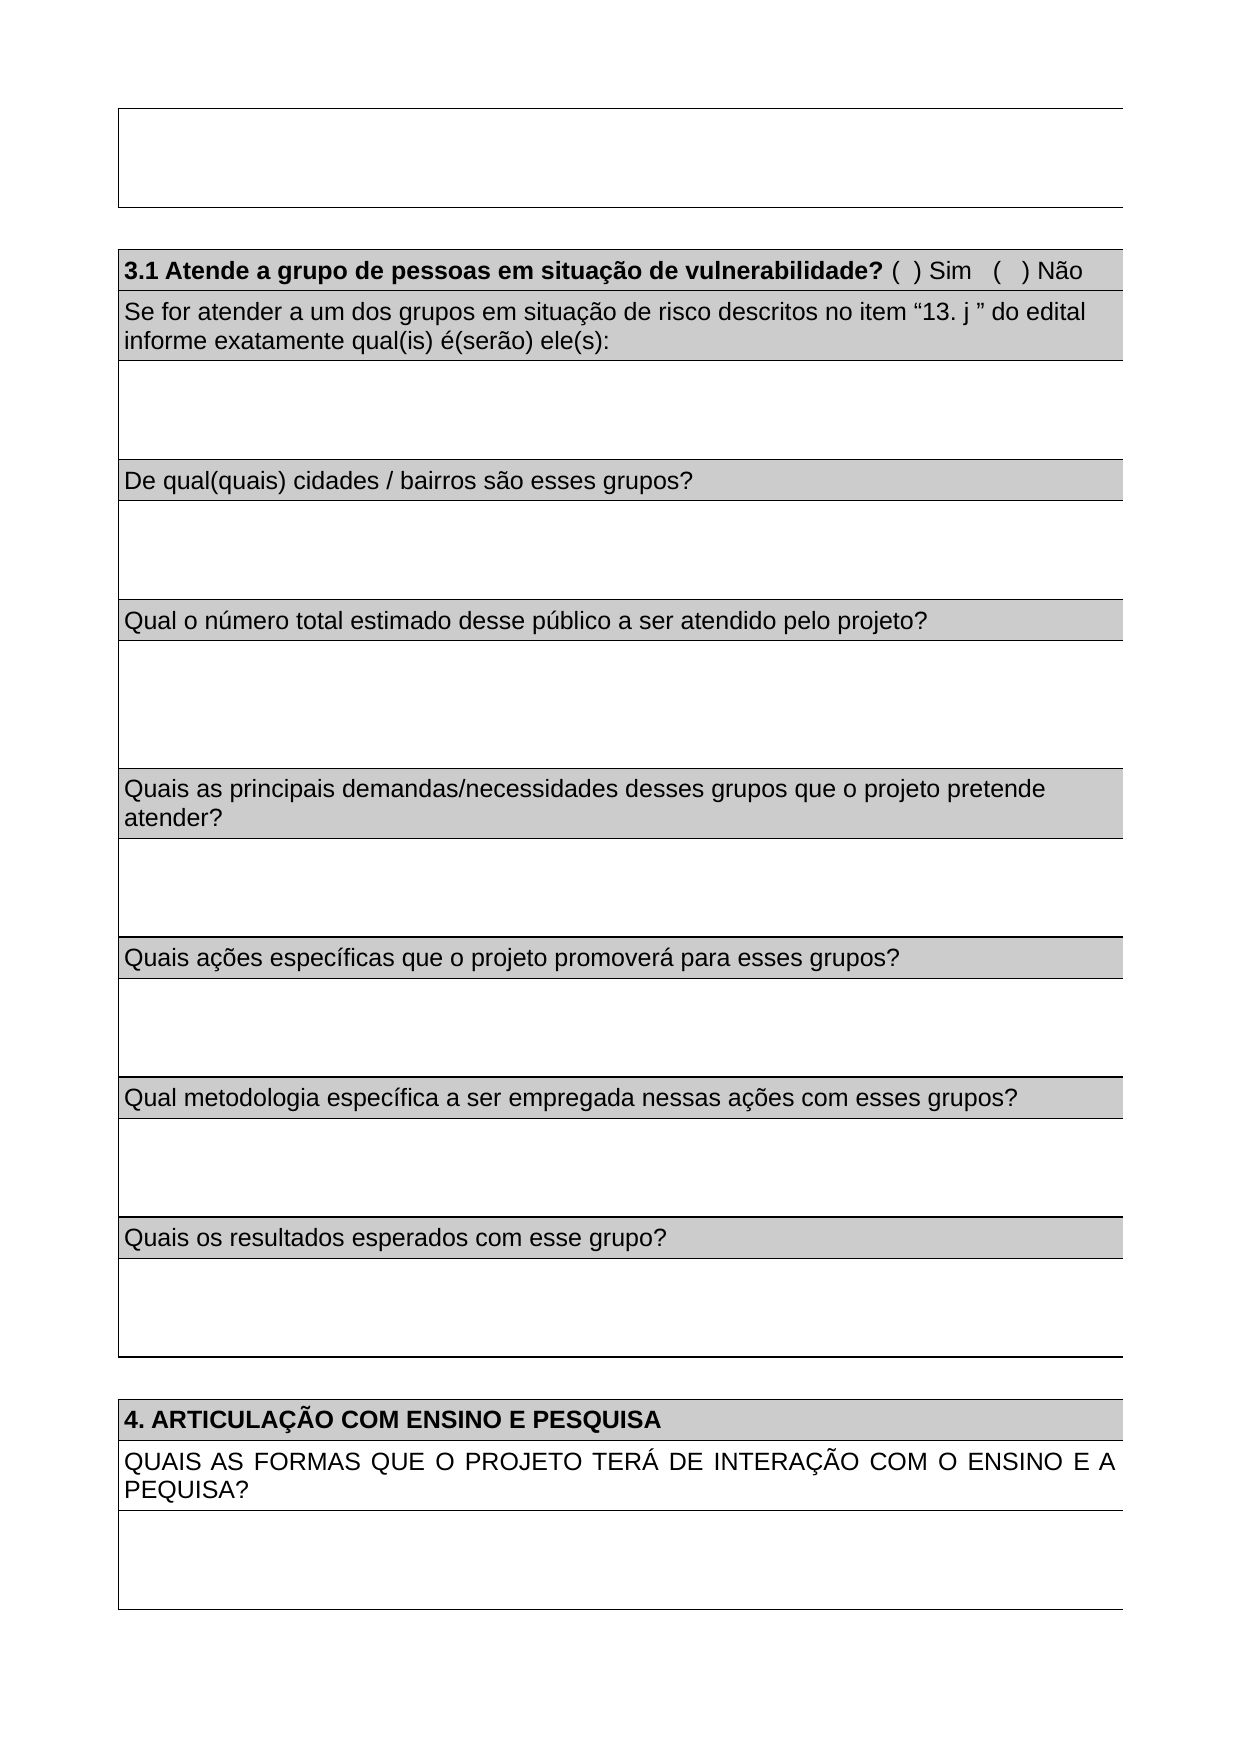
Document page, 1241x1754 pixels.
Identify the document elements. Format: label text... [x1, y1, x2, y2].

table_cell Quais as principais demandas/necessidades desses grupos que o projeto pretende atender? [119, 769, 1123, 838]
table_cell [119, 979, 1123, 1076]
table_cell Qual metodologia específica a ser empregada nessas ações com esses grupos? [119, 1078, 1123, 1118]
table_cell Quais ações específicas que o projeto promoverá para esses grupos? [119, 938, 1123, 978]
table_cell Se for atender a um dos grupos em situação de risco descritos no item “13. j ” do edital informe exatamente qual(is) é(serão) ele(s): [119, 291, 1123, 360]
table_cell De qual(quais) cidades / bairros são esses grupos? [119, 460, 1123, 500]
table_cell [119, 1119, 1123, 1216]
table_header 3.1 Atende a grupo de pessoas em situação de vulnerabilidade? ( ) Sim ( ) Não [119, 250, 1123, 290]
table_cell [119, 839, 1123, 936]
table_cell [119, 501, 1123, 599]
table_cell [119, 109, 1123, 207]
table_cell [119, 361, 1123, 459]
table_cell [119, 1511, 1123, 1609]
table_cell Qual o número total estimado desse público a ser atendido pelo projeto? [119, 600, 1123, 640]
table_cell Quais os resultados esperados com esse grupo? [119, 1218, 1123, 1258]
table_header 4. ARTICULAÇÃO COM ENSINO E PESQUISA [119, 1400, 1123, 1440]
table_cell QUAIS AS FORMAS QUE O PROJETO TERÁ DE INTERAÇÃO COM O ENSINO E A PEQUISA? [119, 1441, 1123, 1510]
table_cell [119, 1259, 1123, 1356]
table_cell [119, 641, 1123, 768]
